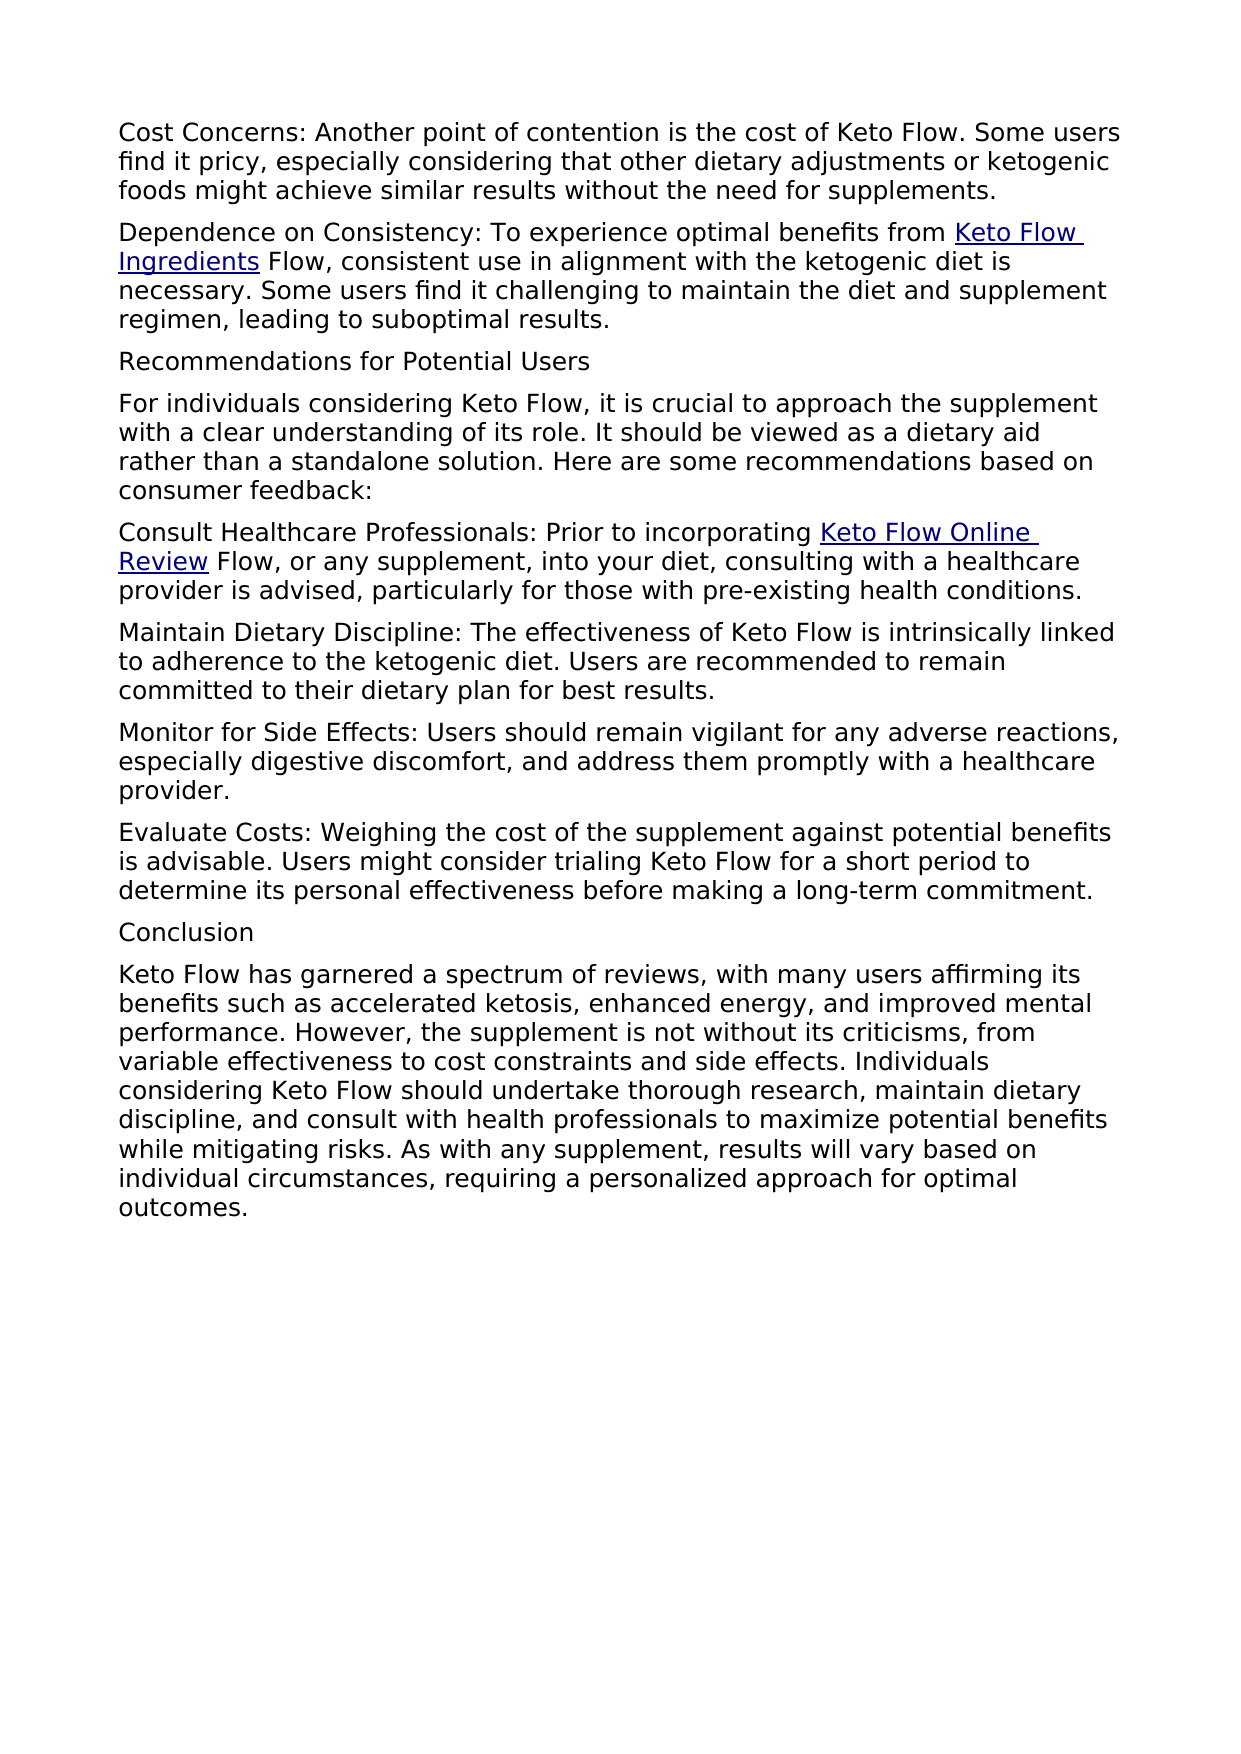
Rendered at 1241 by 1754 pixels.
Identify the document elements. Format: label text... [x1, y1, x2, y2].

text Consult Healthcare Professionals: Prior to incorporating Keto Flow Online Review Flow, or any supplement, into your diet, consulting with a healthcare provider is advised, particularly for those with pre-existing health conditions. [118, 518, 1122, 606]
text Cost Concerns: Another point of contention is the cost of Keto Flow. Some users find it pricy, especially considering that other dietary adjustments or ketogenic foods might achieve similar results without the need for supplements. [118, 118, 1122, 206]
text For individuals considering Keto Flow, it is crucial to approach the supplement with a clear understanding of its role. It should be viewed as a dietary aid rather than a standalone solution. Here are some recommendations based on consumer feedback: [118, 389, 1122, 506]
text Dependence on Consistency: To experience optimal benefits from Keto Flow Ingredients Flow, consistent use in alignment with the ketogenic diet is necessary. Some users find it challenging to maintain the diet and supplement regimen, leading to suboptimal results. [118, 218, 1122, 335]
text Maintain Dietary Discipline: The effectiveness of Keto Flow is intrinsically linked to adherence to the ketogenic diet. Users are recommended to remain committed to their dietary plan for best results. [118, 618, 1122, 706]
text Evaluate Costs: Weighing the cost of the supplement against potential benefits is advisable. Users might consider trialing Keto Flow for a short period to determine its personal effectiveness before making a long-term commitment. [118, 818, 1122, 906]
text Monitor for Side Effects: Users should remain vigilant for any adverse reactions, especially digestive discomfort, and address them promptly with a healthcare provider. [118, 718, 1122, 806]
text Recommendations for Potential Users [118, 347, 1122, 376]
text Conclusion [118, 918, 1122, 947]
text Keto Flow has garnered a spectrum of reviews, with many users affirming its benefits such as accelerated ketosis, enhanced energy, and improved mental performance. However, the supplement is not without its criticisms, from variable effectiveness to cost constraints and side effects. Individuals considering Keto Flow should undertake thorough research, maintain dietary discipline, and consult with health professionals to maximize potential benefits while mitigating risks. As with any supplement, results will vary based on individual circumstances, requiring a personalized approach for optimal outcomes. [118, 960, 1122, 1222]
